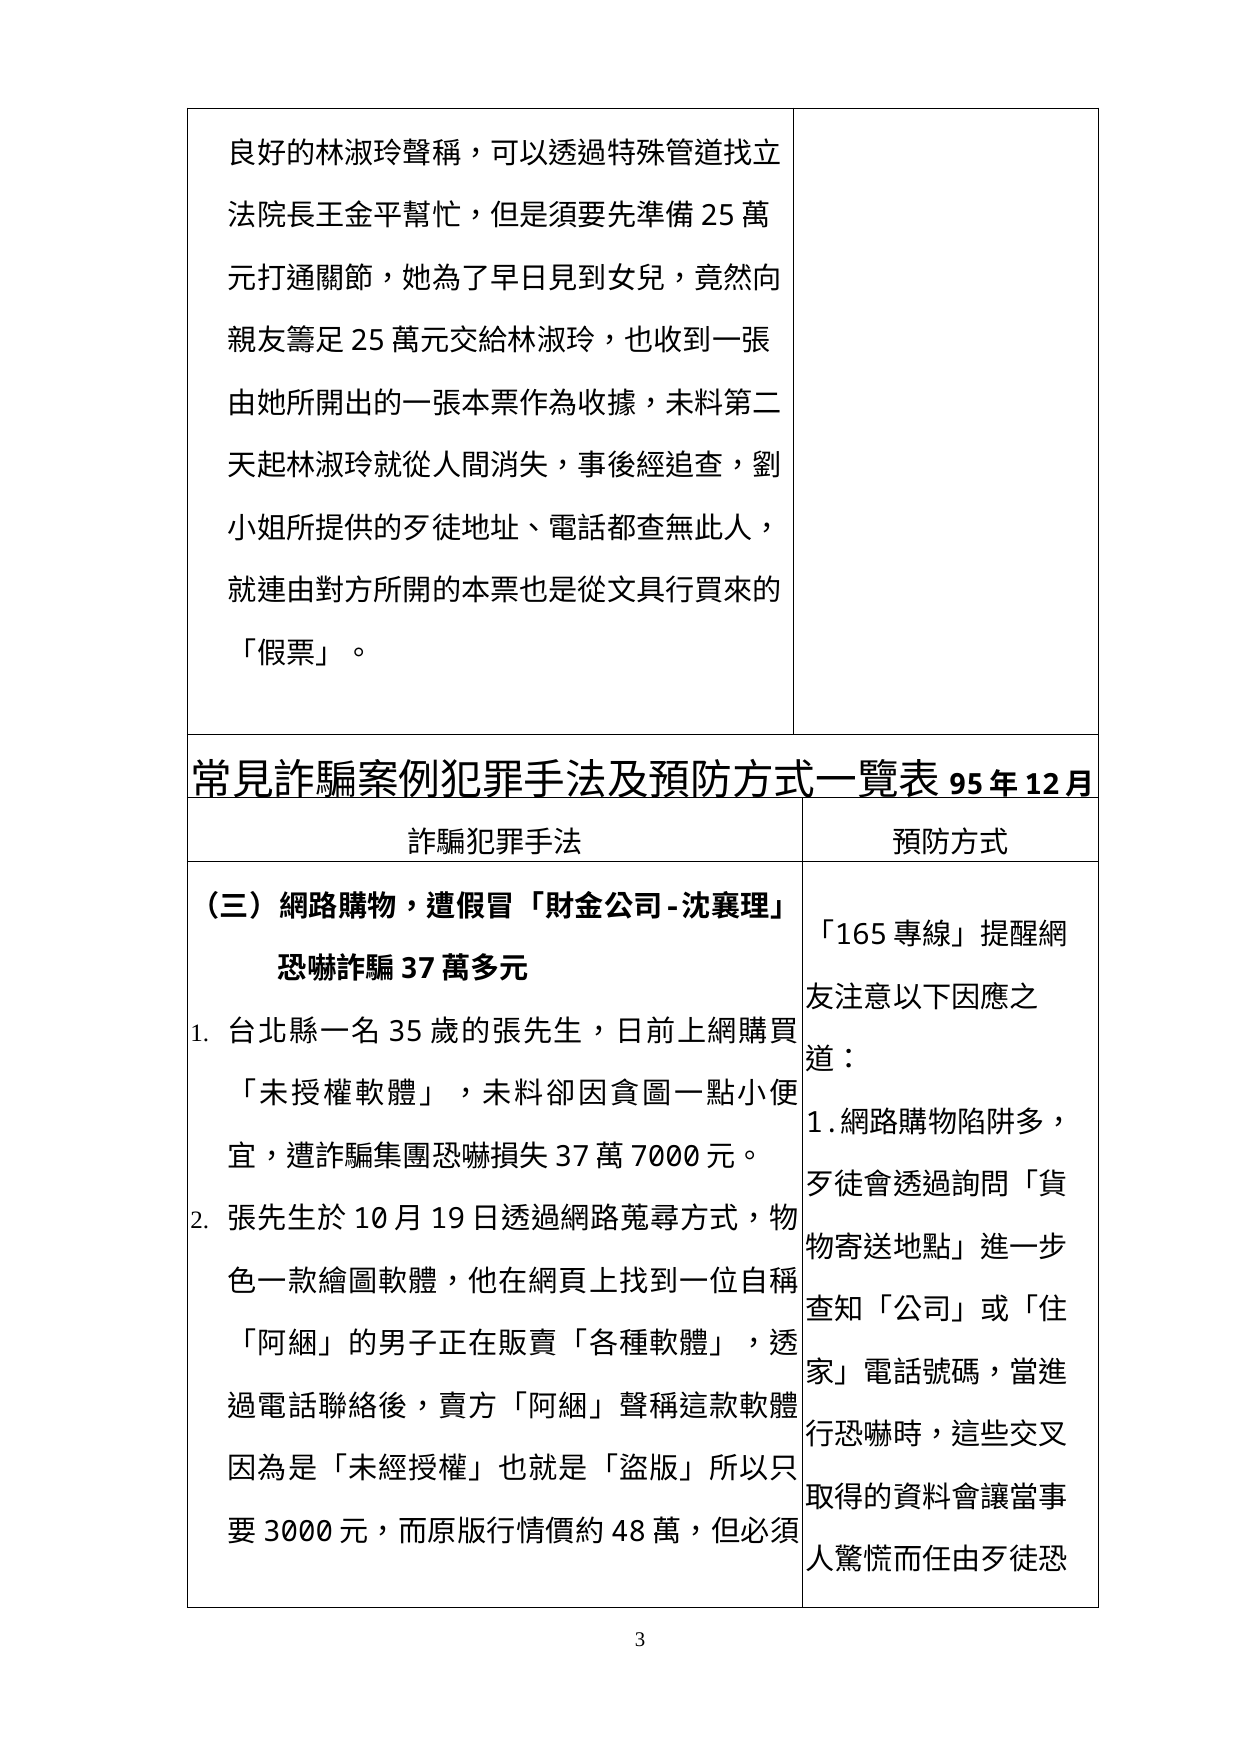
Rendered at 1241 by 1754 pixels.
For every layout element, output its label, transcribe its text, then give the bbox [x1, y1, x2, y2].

table_cell 常見詐騙案例犯罪手法及預防方式一覽表95年12月 [188, 735, 1098, 797]
table_cell 預防方式 [803, 798, 1098, 861]
table_cell 詐騙犯罪手法 [188, 798, 802, 861]
table_cell 「165專線」提醒網友注意以下因應之道： 1.網路購物陷阱多， 歹徒會透過詢問「貨物寄送地點」進一步查知「公司」或「住家」電話號碼，當進行恐嚇時，這些交叉取得的資料會讓當事人驚慌而任由歹徒恐 [803, 862, 1098, 1607]
table_cell [794, 109, 1098, 734]
table_cell （三）網路購物，遭假冒「財金公司-沈襄理」恐嚇詐騙37萬多元 台北縣一名35歲的張先生，日前上網購買「未授權軟體」，未料卻因貪圖一點小便宜，遭詐騙集團恐嚇損失37萬7000元。 張先生於10月19日透過網路蒐尋方式，物色一款繪圖軟體，他在網頁上找到一位自稱「阿綑」的男子正在販賣「各種軟體」，透過電話聯絡後，賣方「阿綑」聲稱這款軟體因為是「未經授權」也就是「盜版」所以只要3000元，而原版行情價約48萬，但必須 [188, 862, 802, 1607]
table_cell 良好的林淑玲聲稱，可以透過特殊管道找立法院長王金平幫忙，但是須要先準備25萬元打通關節，她為了早日見到女兒，竟然向親友籌足25萬元交給林淑玲，也收到一張由她所開出的一張本票作為收據，未料第二天起林淑玲就從人間消失，事後經追查，劉小姐所提供的歹徒地址、電話都查無此人，就連由對方所開的本票也是從文具行買來的「假票」。 [188, 109, 793, 734]
